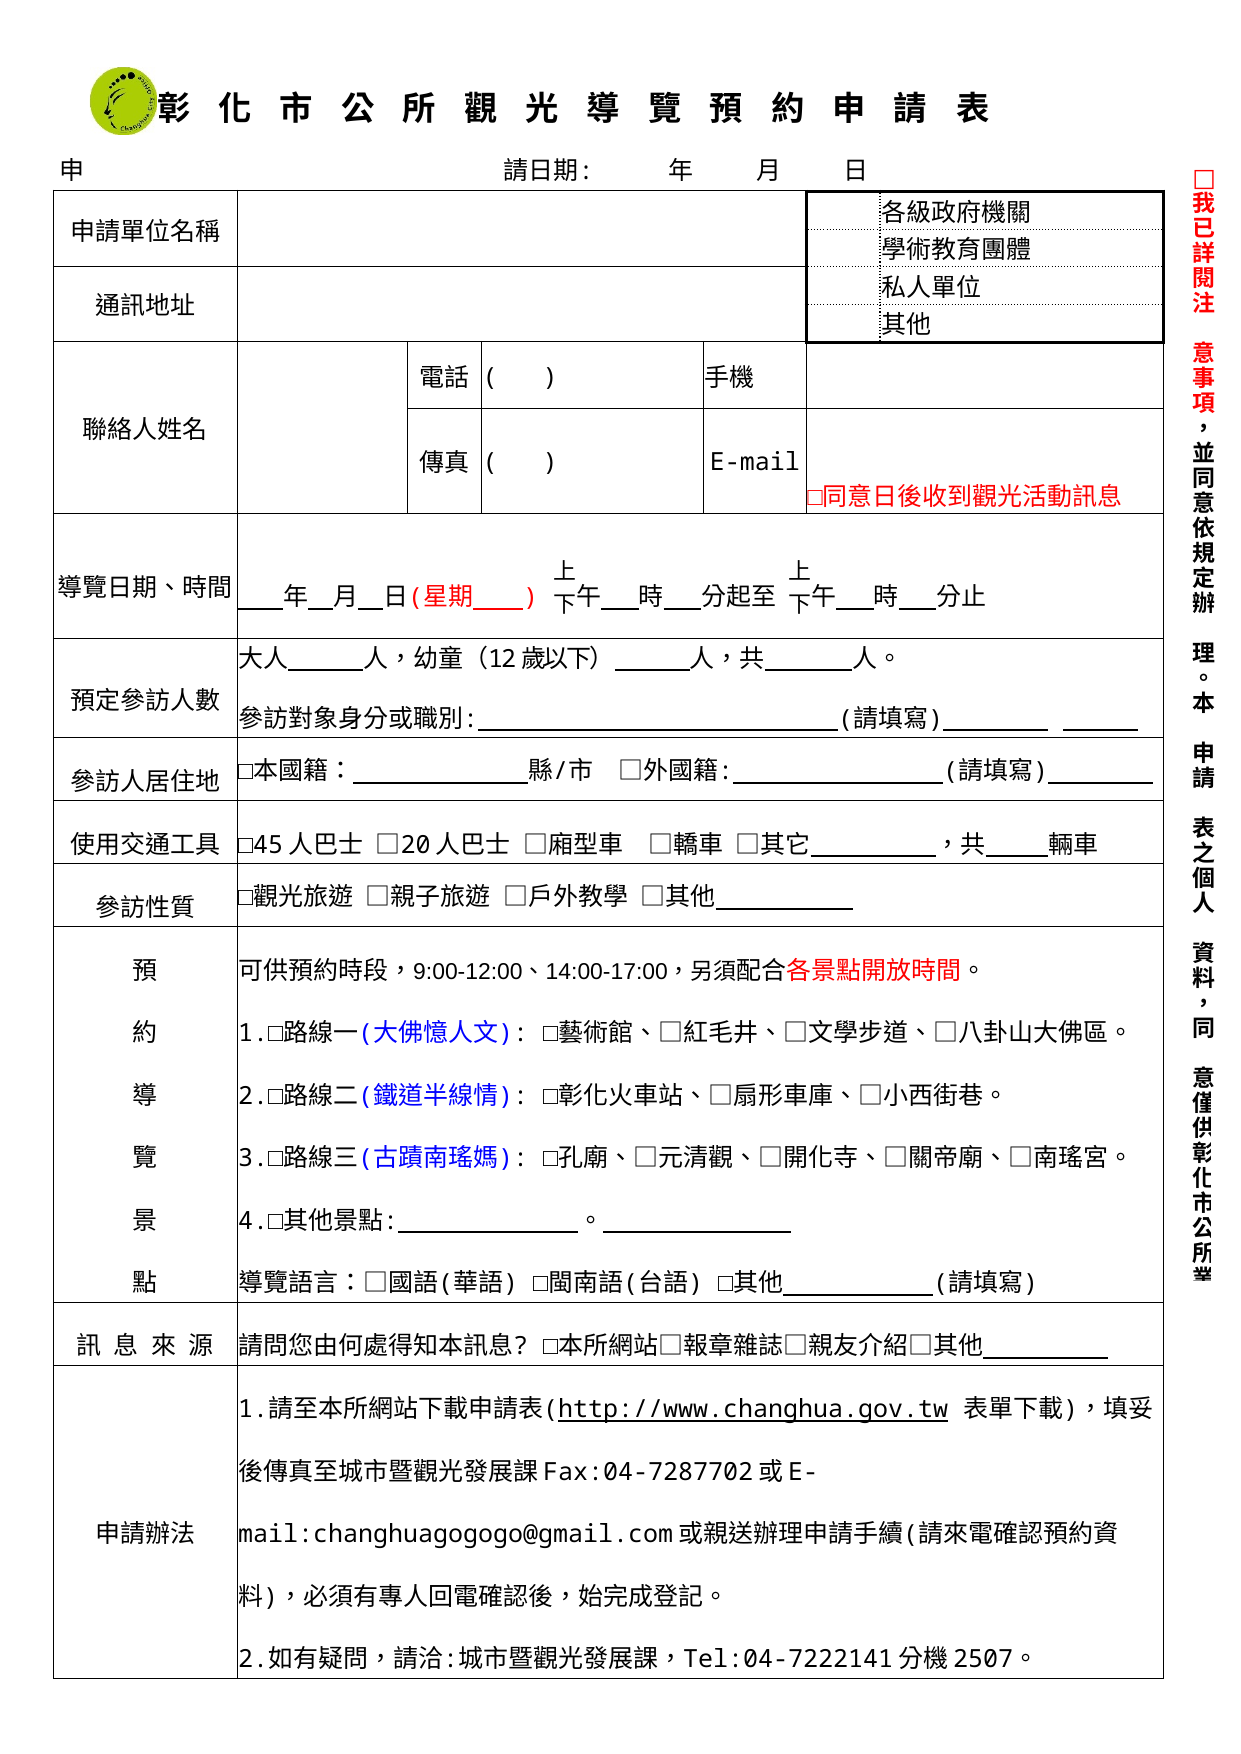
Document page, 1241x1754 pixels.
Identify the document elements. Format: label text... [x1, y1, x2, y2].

table_cell 預 約 導 覽 景 點 [54, 927, 237, 1302]
table_cell [238, 267, 805, 341]
table_cell 聯絡人姓名 [54, 342, 237, 512]
table_cell □觀光旅遊 □親子旅遊 □戶外教學 □其他 [238, 864, 1163, 926]
table_cell [808, 229, 880, 266]
text 。 [1192, 666, 1211, 691]
table_cell 手機 [704, 342, 806, 407]
table_cell 通訊地址 [54, 267, 237, 341]
table_header [238, 191, 805, 266]
table_cell ( ) [482, 342, 703, 407]
table_cell 可供預約時段，9:00-12:00、14:00-17:00，另須配合各景點開放時間。 1.□路線一(大佛憶人文): □藝術館、□紅毛井、□文學步道、□八卦山大佛區。 2.□路線­二(鐵道半線情): □彰化火車站、□扇形車庫、□小西街巷。 3.□路線三(古蹟南瑤媽): □孔廟、□元清觀、□開化寺、□關帝廟、□南瑤宮。 4.□其他景點: 。 導覽語言：□國語(華語) □閩南語(台語) □其他 (請填寫) [238, 927, 1163, 1302]
table_cell [807, 344, 1163, 407]
table_cell 電話 [408, 342, 481, 407]
text 事 [1192, 366, 1211, 391]
table_cell E-mail [704, 409, 806, 512]
table_cell 傳真 [408, 409, 481, 512]
table_cell 其他 [880, 304, 1162, 341]
table_cell [808, 304, 880, 341]
table_cell □同意日後收到觀光活動訊息 [807, 409, 1163, 512]
table_cell ( ) [482, 409, 703, 512]
table_cell 參訪人居住地 [54, 738, 237, 800]
table_header 各級政府機關 [880, 193, 1162, 229]
table_cell 使用交通工具 [54, 801, 237, 863]
text ， [1192, 416, 1211, 441]
table_cell 導覽日期、時間 [54, 514, 237, 638]
table_cell 參訪性質 [54, 864, 237, 926]
table_cell □45人巴士 □20人巴士 □廂型車 □轎車 □其它 ，共 輛車 [238, 801, 1163, 863]
table_cell [808, 266, 880, 303]
text 項 [1198, 395, 1206, 405]
table_cell 申請辦法 [54, 1366, 237, 1678]
text 之個人 資 [1192, 841, 1211, 966]
text ， [1192, 991, 1211, 1016]
text 項 [1192, 391, 1211, 406]
text 我已詳閱注 意 [1192, 191, 1211, 366]
table_cell □本國籍： 縣/市 □外國籍: (請填寫) [238, 738, 1163, 800]
table_cell 預定參訪人數 [54, 639, 237, 737]
text 料 [1192, 966, 1211, 991]
table_header 申請單位名稱 [54, 191, 237, 266]
text 並同意依規定辦 理 [1192, 441, 1211, 666]
text □ [1192, 166, 1211, 191]
text 本 申請 表 [1192, 691, 1211, 841]
text 項 [1192, 406, 1211, 416]
table_cell 大人 人，幼童（12歲以下） 人，共 人。 參訪對象身分或職別: (請填寫) [238, 639, 1163, 737]
table_cell 請問您由何處得知本訊息? □本所網站□報章雜誌□親友介紹□其他 [238, 1303, 1163, 1365]
table_cell 私人單位 [880, 266, 1162, 303]
table_header [808, 193, 880, 229]
table_cell 1.請至本所網站下載申請表(http://www.changhua.gov.tw 表單下載)，填妥後傳真至城市暨觀光發展課Fax:04-7287702或E-mail:changhuagogogo@gmail.com或親送辦理申請手續(請來電確認預約資料)，必須有專人回電確認後，始完成登記。 2.如有疑問，請洽:城市暨觀光發展課，Tel:04-7222141分機2507。 [238, 1366, 1163, 1678]
text 僅供彰化市公所業務上 使 [1192, 1094, 1211, 1280]
table_cell 訊 息 來 源 [54, 1303, 237, 1365]
table_cell [238, 342, 407, 512]
table_cell 學術教育團體 [880, 229, 1162, 266]
text 彰 化 市 公 所 觀 光 導 覽 預 約 申 請 表 [53, 64, 1215, 127]
text 同 意 [1192, 1016, 1211, 1091]
text 申請日期: 年 月 日 [53, 127, 1226, 1288]
table_cell 年 月 日(星期 ) 上下午 時 分起至 上下午 時 分止 [238, 514, 1163, 638]
